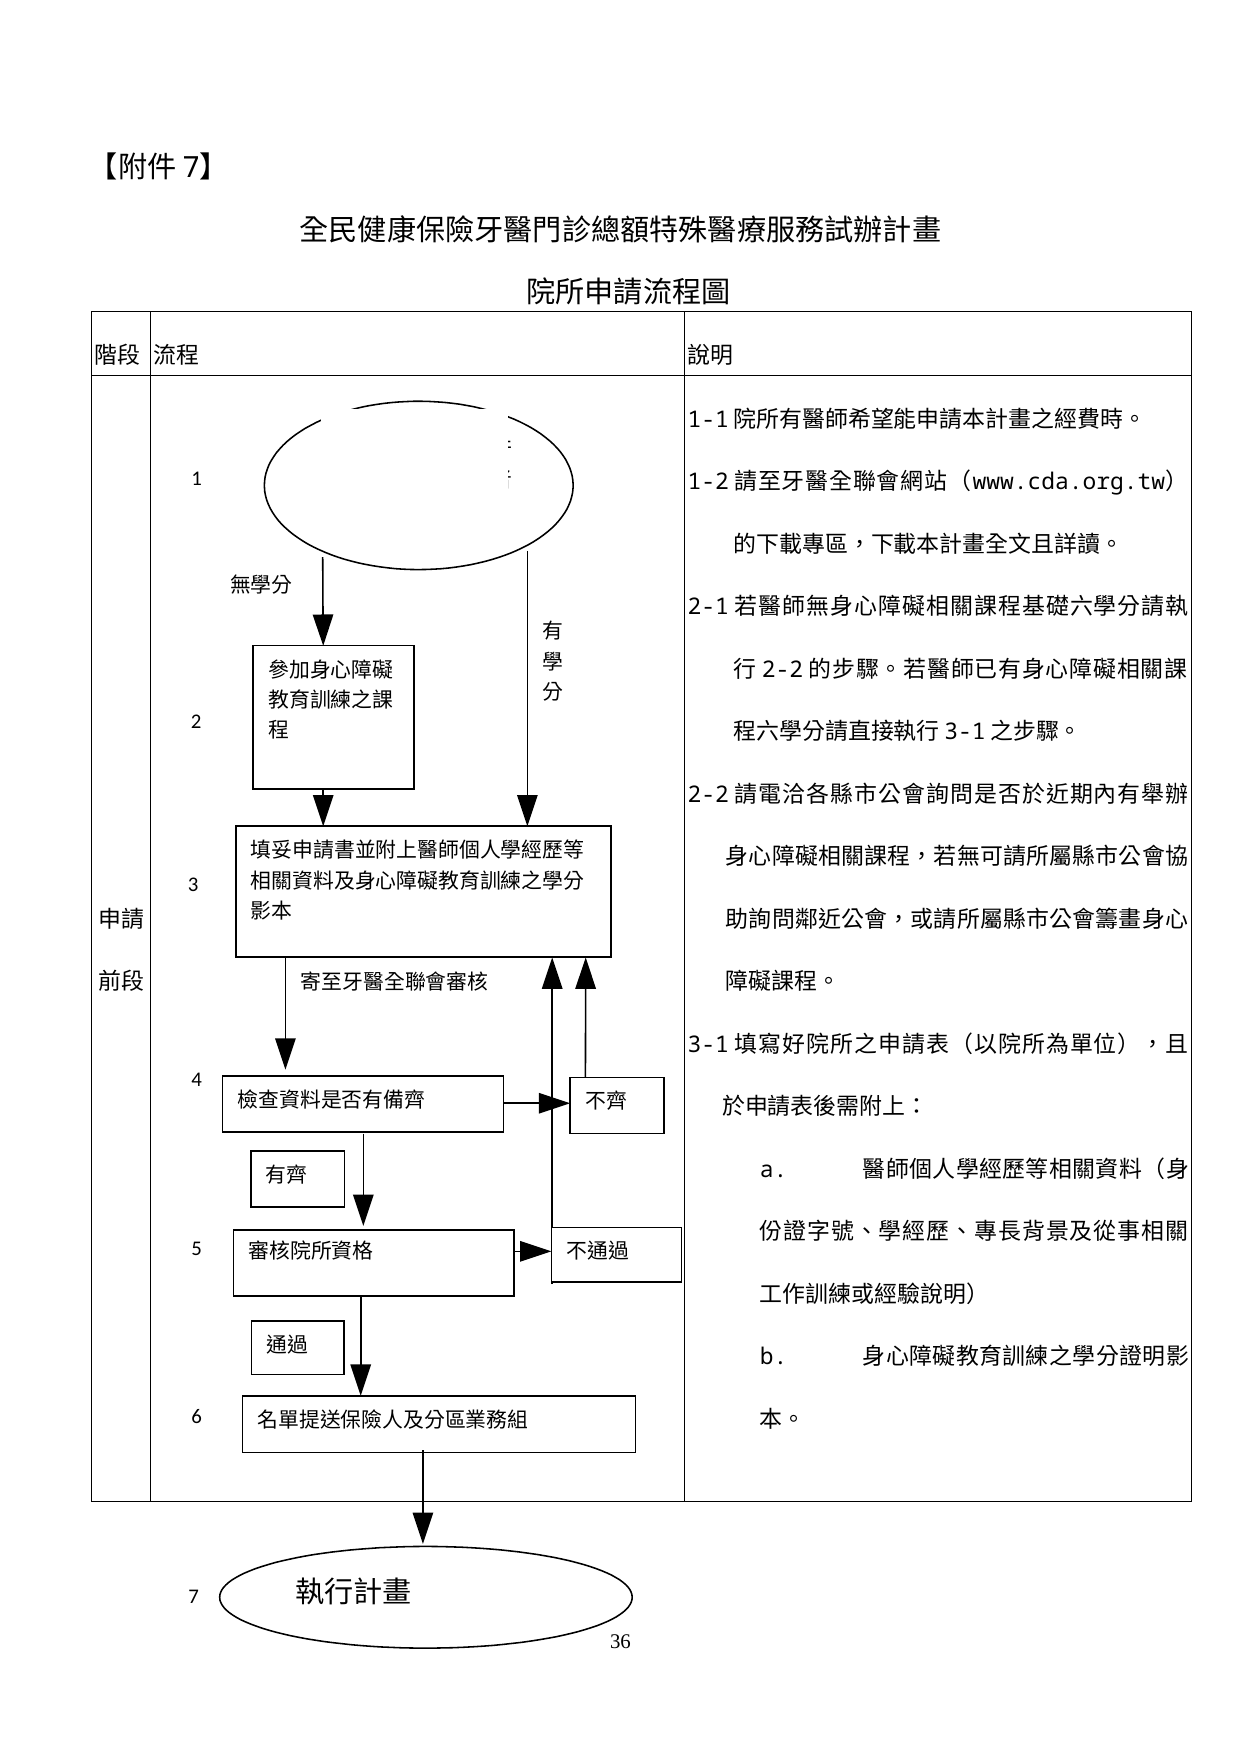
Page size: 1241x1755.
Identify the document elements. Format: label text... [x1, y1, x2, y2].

table_header 階段 [92, 312, 150, 375]
text 【附件7】 [89, 124, 1152, 186]
text 院所申請流程圖 [89, 249, 1152, 311]
table_header 說明 [685, 312, 1191, 375]
table_cell [151, 376, 684, 1501]
table_cell 申請 前段 [92, 376, 150, 1501]
table_header 流程 [151, 312, 684, 375]
table_cell [553, 958, 585, 1102]
text 全民健康保險牙醫門診總額特殊醫療服務試辦計畫 [89, 186, 1152, 249]
table_cell 1-1院所有醫師希望能申請本計畫之經費時。 1-2請至牙醫全聯會網站（www.cda.org.tw）的下載專區，下載本計畫全文且詳讀。 2-1若醫師無身心障礙相關課程基礎六學分請執行2-2的步驟。若醫師已有身心障礙相關課程六學分請直接執行3-1之步驟。 2-2請電洽各縣市公會詢問是否於近期內有舉辦身心障礙相關課程，若無可請所屬縣市公會協助詢問鄰近公會，或請所屬縣市公會籌畫身心障礙課程。 3-1填寫好院所之申請表（以院所為單位），且於申請表後需附上： 醫師個人學經歷等相關資料（身份證字號、學經歷、專長背景及從事相關工作訓練或經驗說明） 身心障礙教育訓練之學分證明影本。 [685, 376, 1191, 1501]
